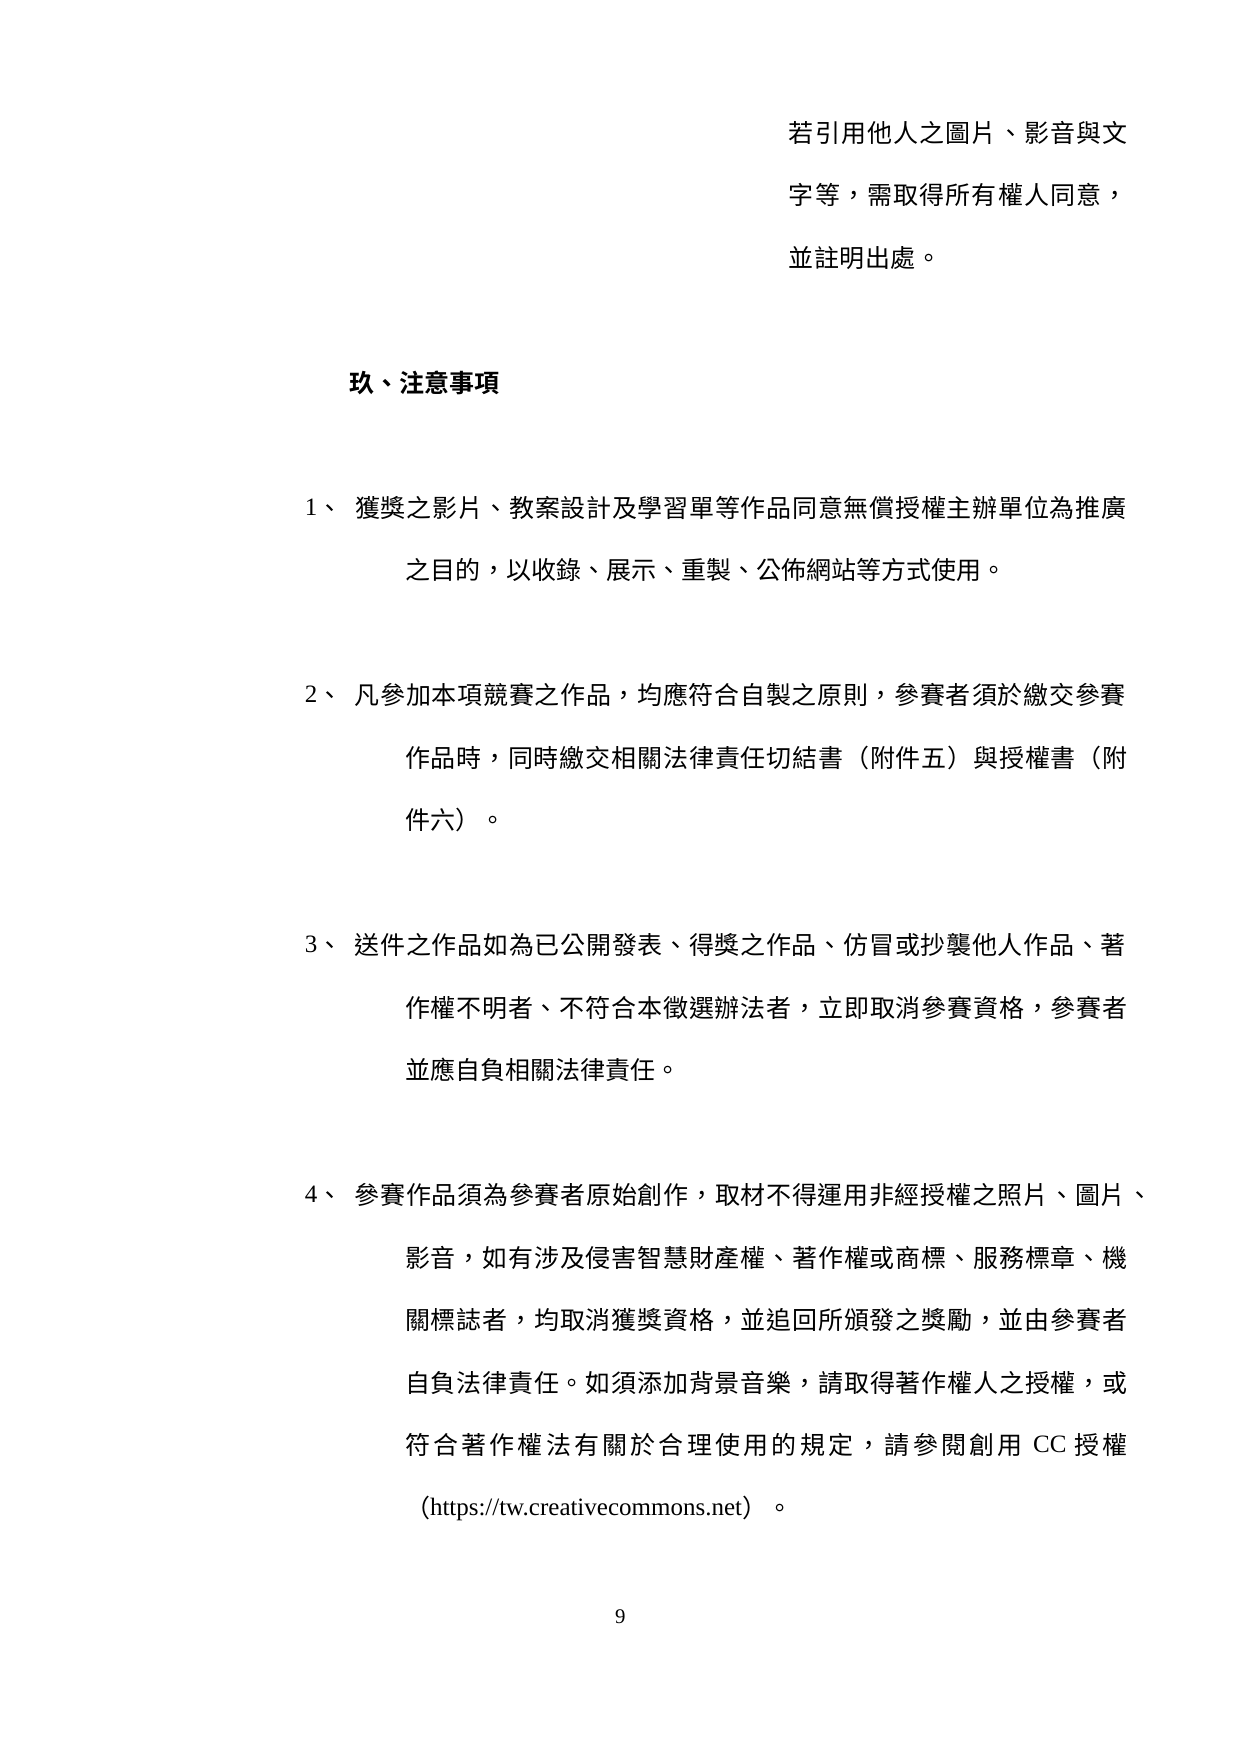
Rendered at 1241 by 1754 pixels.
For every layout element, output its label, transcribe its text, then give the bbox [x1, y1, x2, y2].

list 凡參加本項競賽之作品，均應符合自製之原則，參賽者須於繳交參賽作品時，同時繳交相關法律責任切結書（附件五）與授權書（附件六）。 [304, 652, 1128, 839]
list 參賽作品內容以自行開發製作為主。若引用他人之圖片、影音與文字等，需取得所有權人同意，並註明出處。 [688, 89, 1128, 277]
list 獲獎之影片、教案設計及學習單等作品同意無償授權主辦單位為推廣之目的，以收錄、展示、重製、公佈網站等方式使用。 [304, 464, 1128, 589]
list 注意事項 [349, 339, 1128, 402]
list 送件之作品如為已公開發表、得獎之作品、仿冒或抄襲他人作品、著作權不明者、不符合本徵選辦法者，立即取消參賽資格，參賽者並應自負相關法律責任。 [304, 902, 1128, 1089]
list 參賽作品須為參賽者原始創作，取材不得運用非經授權之照片、圖片、影音，如有涉及侵害智慧財產權、著作權或商標、服務標章、機關標誌者，均取消獲獎資格，並追回所頒發之獎勵，並由參賽者自負法律責任。如須添加背景音樂，請取得著作權人之授權，或符合著作權法有關於合理使用的規定，請參閱創用CC授權（https://tw.creativecommons.net）。 [304, 1152, 1128, 1527]
